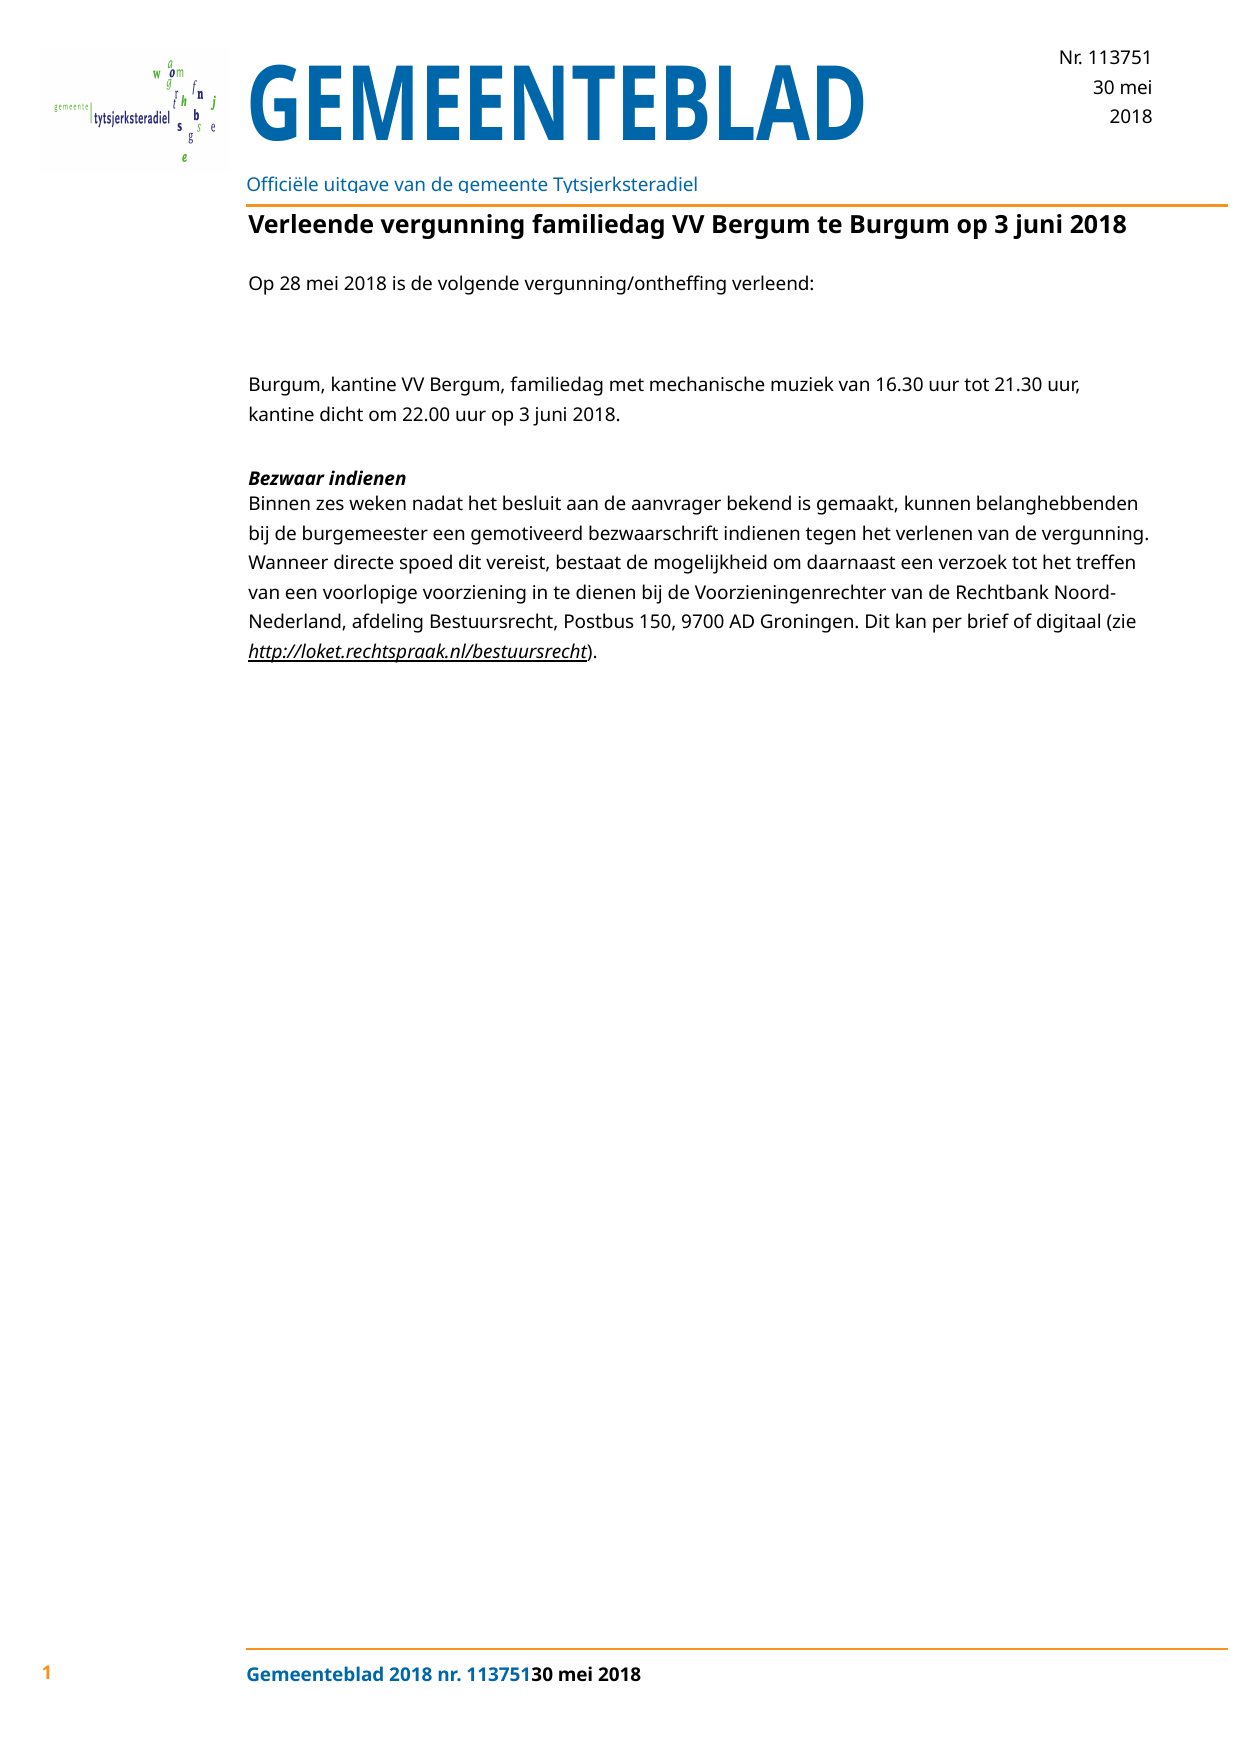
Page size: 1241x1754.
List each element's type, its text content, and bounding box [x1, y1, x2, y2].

text Binnen zes weken nadat het besluit aan de aanvrager bekend is gemaakt, kunnen belanghebbenden bij de burgemeester een gemotiveerd bezwaarschrift indienen tegen het verlenen van de vergunning. Wanneer directe spoed dit vereist, bestaat de mogelijkheid om daarnaast een verzoek tot het treffen van een voorlopige voorziening in te dienen bij de Voorzieningenrechter van de Rechtbank Noord-Nederland, afdeling Bestuursrecht, Postbus 150, 9700 AD Groningen. Dit kan per brief of digitaal (zie http://loket.rechtspraak.nl/bestuursrecht). [248, 490, 1152, 664]
text Bezwaar indienen [248, 465, 1152, 490]
text Burgum, kantine VV Bergum, familiedag met mechanische muziek van 16.30 uur tot 21.30 uur, kantine dicht om 22.00 uur op 3 juni 2018. [248, 371, 1152, 426]
text Verleende vergunning familiedag VV Bergum te Burgum op 3 juni 2018 [248, 207, 1152, 241]
text Op 28 mei 2018 is de volgende vergunning/ontheffing verleend: [248, 270, 1152, 296]
picture [41, 47, 231, 172]
